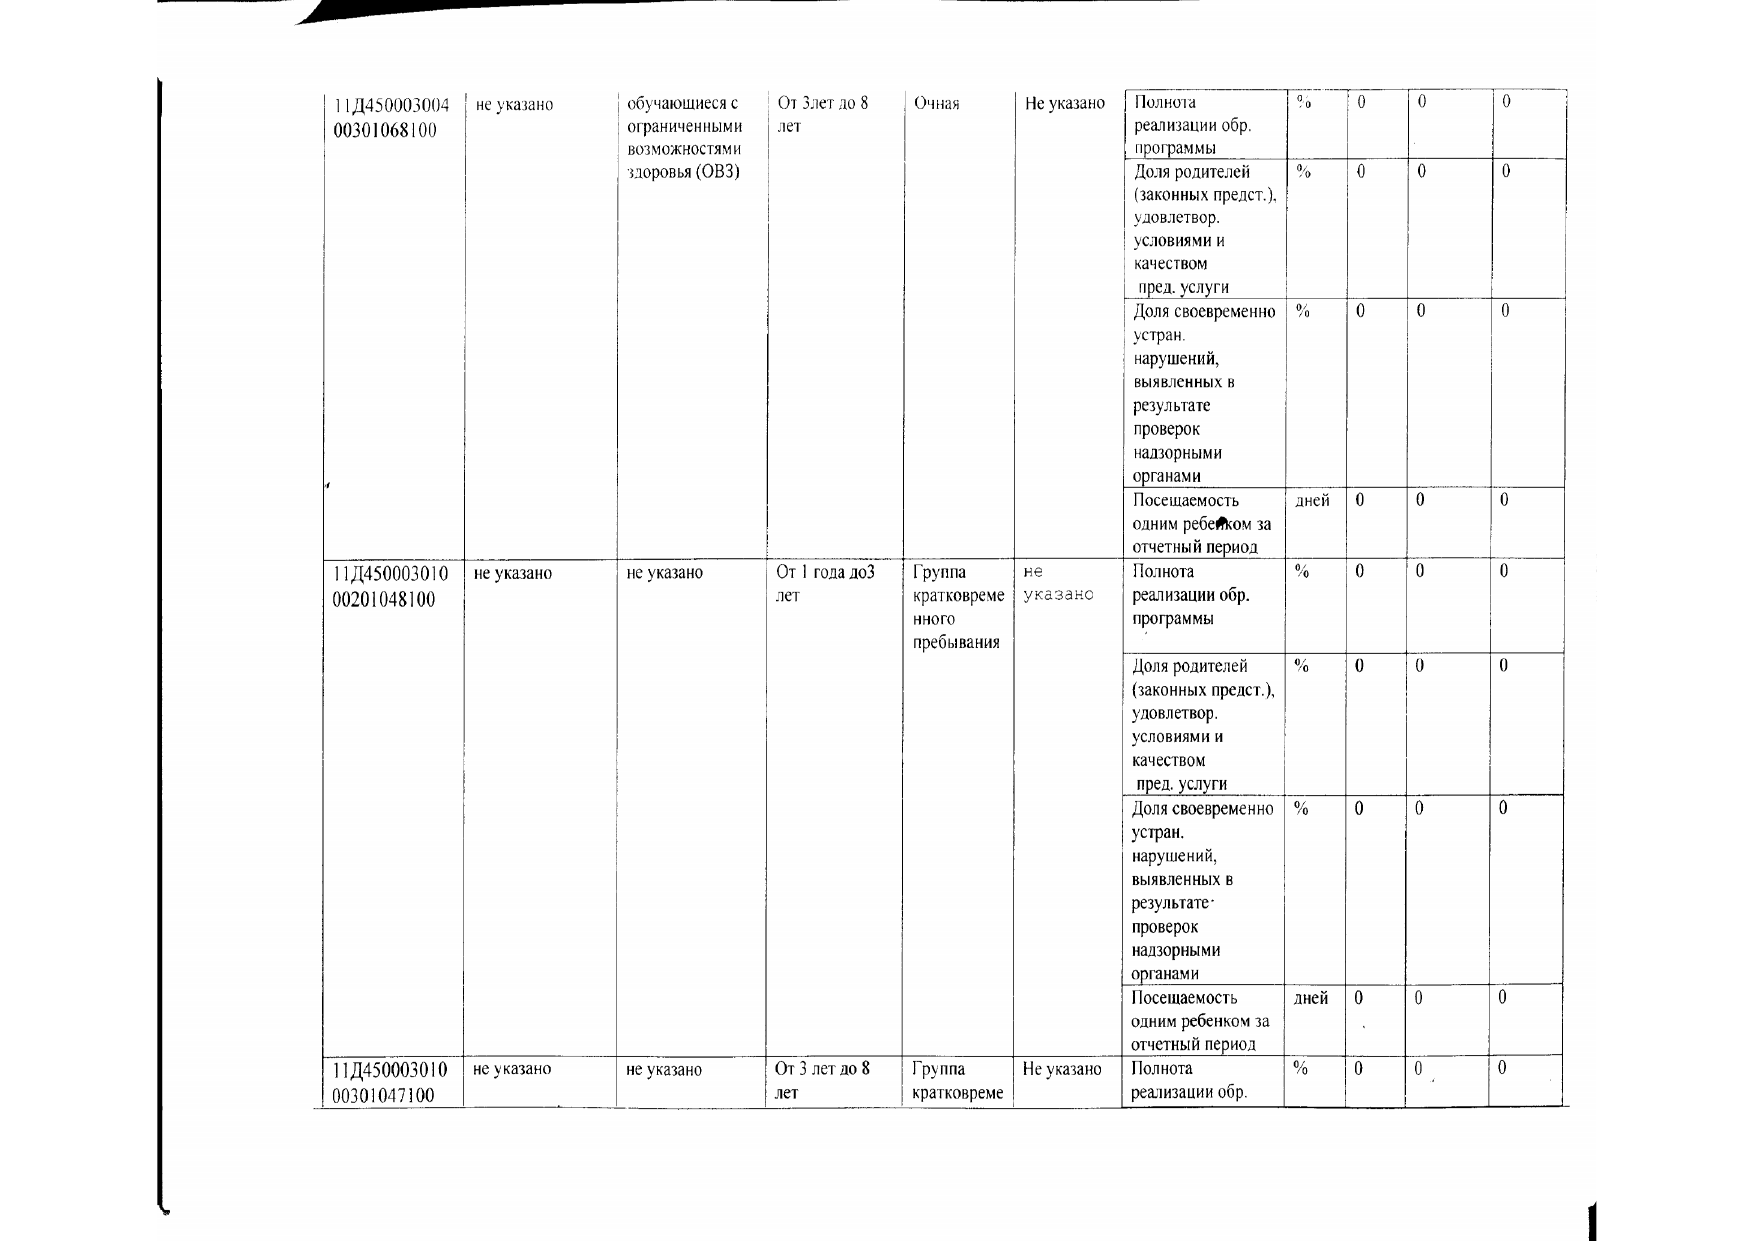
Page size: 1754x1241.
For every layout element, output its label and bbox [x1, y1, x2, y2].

picture [157, 0, 1597, 1241]
